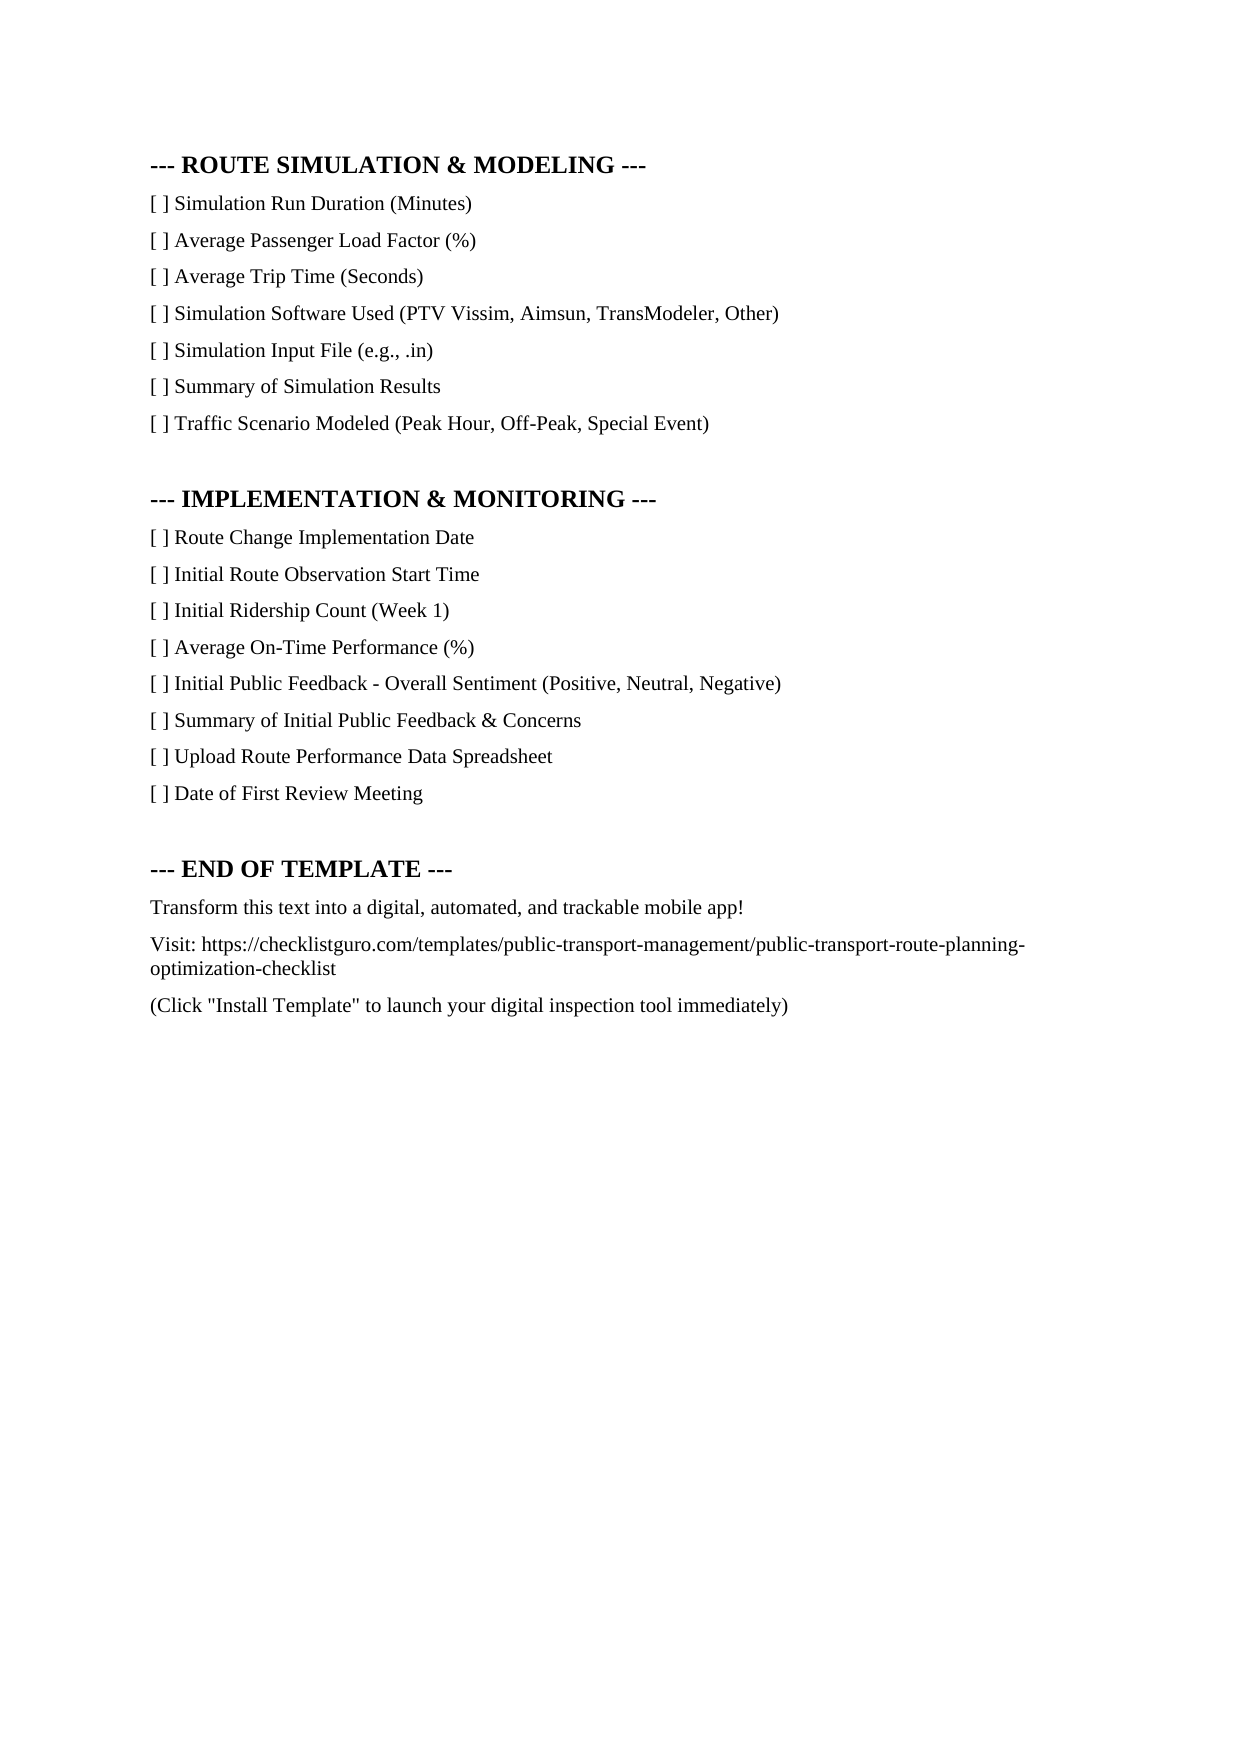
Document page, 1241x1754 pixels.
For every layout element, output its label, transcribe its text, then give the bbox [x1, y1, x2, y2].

text [ ] Route Change Implementation Date [150, 525, 1090, 549]
text [ ] Date of First Review Meeting [150, 781, 1090, 805]
text Transform this text into a digital, automated, and trackable mobile app! [150, 895, 1090, 919]
text [ ] Simulation Software Used (PTV Vissim, Aimsun, TransModeler, Other) [150, 301, 1090, 325]
text (Click "Install Template" to launch your digital inspection tool immediately) [150, 992, 1090, 1017]
text --- ROUTE SIMULATION & MODELING --- [150, 150, 1090, 179]
text [ ] Simulation Run Duration (Minutes) [150, 191, 1090, 215]
text [ ] Summary of Initial Public Feedback & Concerns [150, 708, 1090, 732]
text --- END OF TEMPLATE --- [150, 854, 1090, 883]
text Visit: https://checklistguro.com/templates/public-transport-management/public-transport-route-planning-optimization-checklist [150, 932, 1090, 980]
text [ ] Average On-Time Performance (%) [150, 635, 1090, 659]
text [ ] Traffic Scenario Modeled (Peak Hour, Off-Peak, Special Event) [150, 411, 1090, 435]
text [ ] Average Passenger Load Factor (%) [150, 228, 1090, 252]
text [ ] Initial Route Observation Start Time [150, 562, 1090, 586]
text --- IMPLEMENTATION & MONITORING --- [150, 484, 1090, 512]
text [ ] Summary of Simulation Results [150, 374, 1090, 398]
text [ ] Upload Route Performance Data Spreadsheet [150, 744, 1090, 768]
text [ ] Simulation Input File (e.g., .in) [150, 337, 1090, 362]
text [ ] Initial Ridership Count (Week 1) [150, 598, 1090, 622]
text [ ] Average Trip Time (Seconds) [150, 264, 1090, 288]
text [ ] Initial Public Feedback - Overall Sentiment (Positive, Neutral, Negative) [150, 671, 1090, 695]
